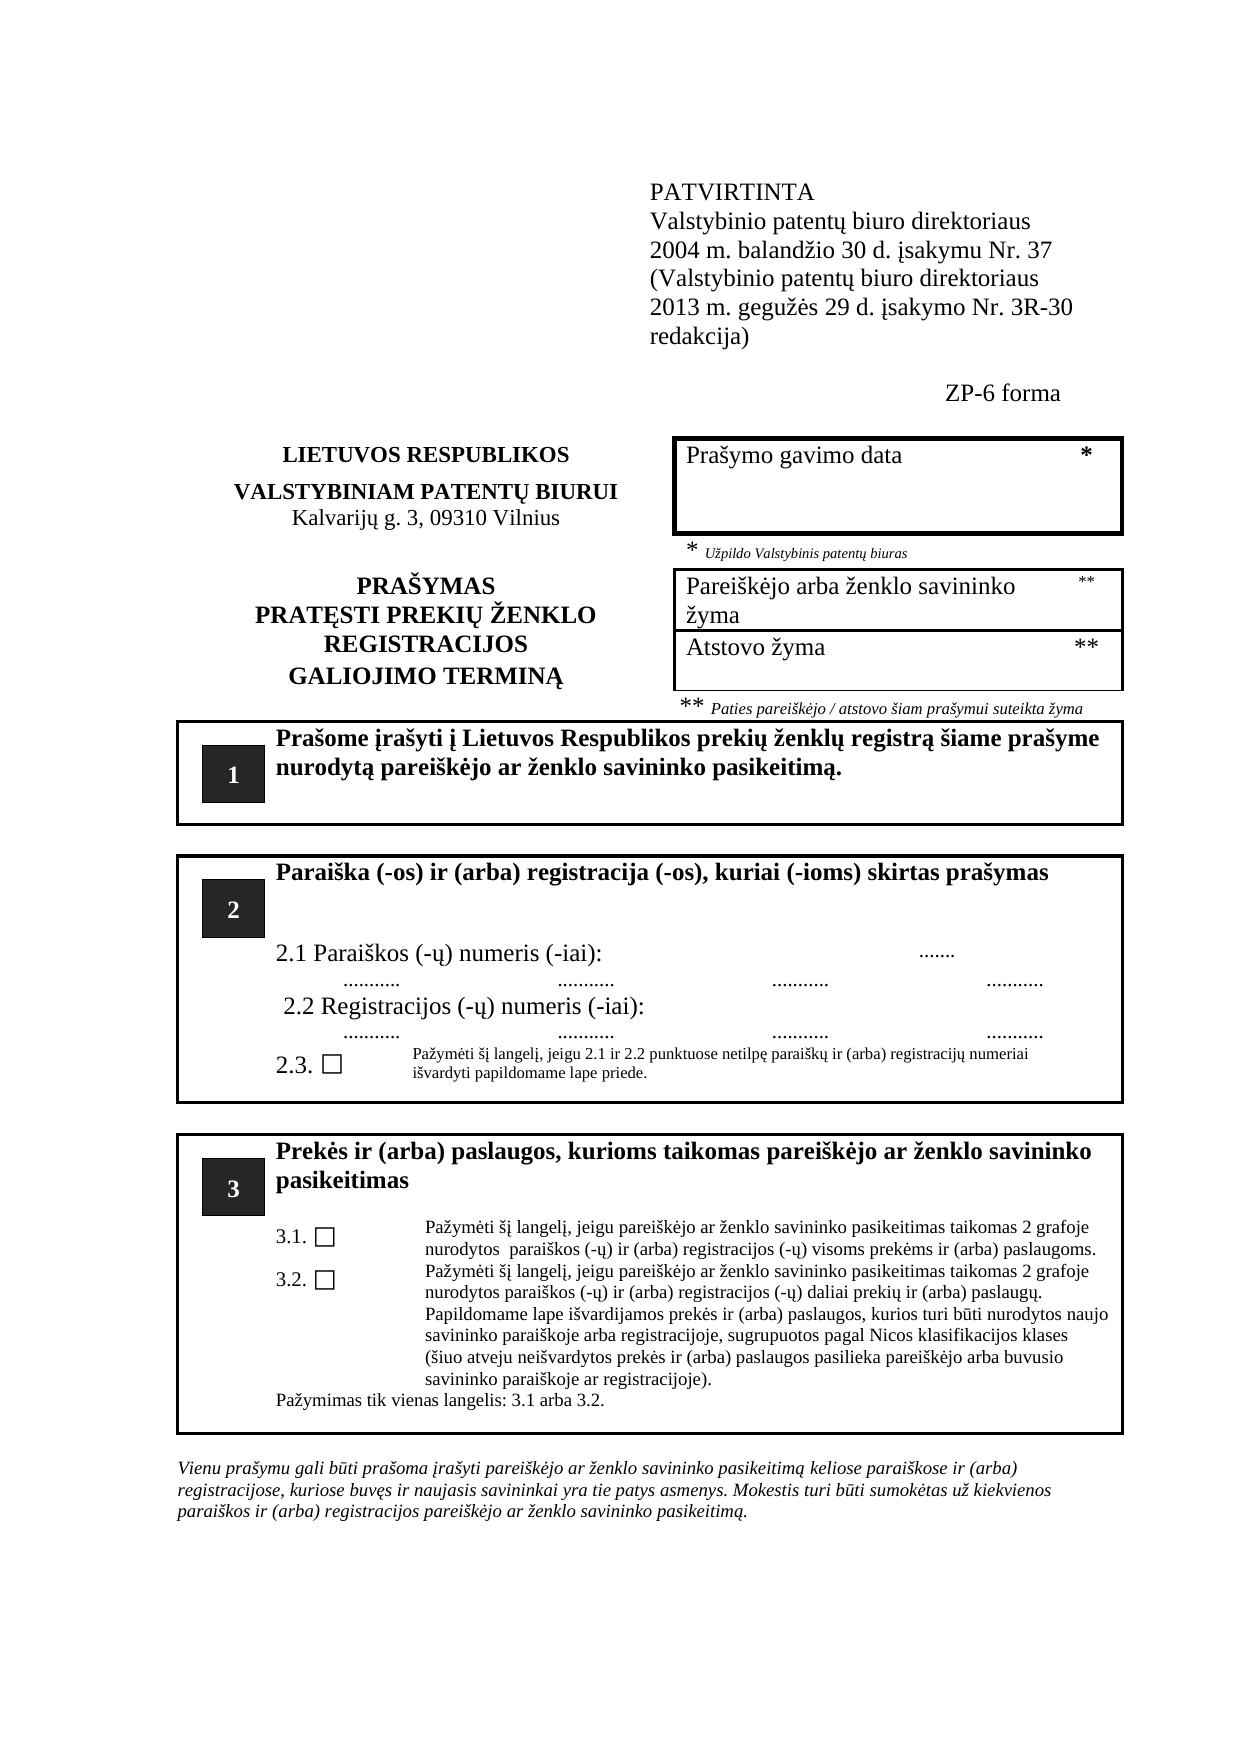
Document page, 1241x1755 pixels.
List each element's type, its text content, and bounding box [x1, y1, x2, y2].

table_cell [179, 1389, 202, 1413]
table_cell PRAŠYMAS PRATĘSTI PREKIŲ ŽENKLO REGISTRACIJOS GALIOJIMO TERMINĄ [177, 568, 673, 690]
table_header Prašymo gavimo data [677, 441, 1051, 531]
table_cell Pažymimas tik vienas langelis: 3.1 arba 3.2. [264, 1389, 951, 1413]
text ** Paties pareiškėjo / atstovo šiam prašymui suteikta žyma [177, 691, 1181, 720]
text redakcija) [649, 321, 1181, 350]
table_cell ........... [908, 967, 1121, 991]
table_cell 1 [203, 746, 264, 802]
table_cell [264, 1413, 479, 1432]
table_cell 3.2. ⬜ [264, 1260, 413, 1389]
table_cell ........... [908, 1020, 1121, 1043]
table_cell ** [1051, 571, 1121, 629]
table_cell [202, 1044, 264, 1082]
table_cell [179, 1020, 202, 1043]
table_cell [179, 745, 202, 802]
table_cell [202, 967, 264, 991]
table_header * [1051, 441, 1120, 531]
table_cell 3.1. ⬜ [264, 1215, 413, 1259]
table_cell ........... [264, 967, 479, 991]
table_cell [479, 1413, 693, 1432]
table_cell [179, 1215, 202, 1259]
text Vienu prašymu gali būti prašoma įrašyti pareiškėjo ar ženklo savininko pasikeitimą keliose paraiškose ir (arba) [177, 1457, 1181, 1478]
table_cell Pažymėti šį langelį, jeigu pareiškėjo ar ženklo savininko pasikeitimas taikomas 2 grafoje nurodytos paraiškos (-ų) ir (arba) registracijos (-ų) visoms prekėms ir (arba) paslaugoms. [414, 1215, 1121, 1259]
table_header [179, 723, 202, 744]
table_cell 2 [203, 880, 264, 937]
table_cell [179, 1044, 202, 1082]
table_header Paraiška (-os) ir (arba) registracija (-os), kuriai (-ioms) skirtas prašymas [264, 858, 1121, 937]
table_cell [179, 802, 202, 822]
table_cell [651, 937, 907, 967]
text 2013 m. gegužės 29 d. įsakymo Nr. 3R-30 [649, 292, 1181, 321]
table_cell [179, 879, 202, 937]
table_cell [179, 991, 202, 1019]
table_cell VALSTYBINIAM PATENTŲ BIURUI Kalvarijų g. 3, 09310 Vilnius [177, 474, 672, 531]
table_header [202, 1136, 264, 1158]
table_cell [202, 1020, 264, 1043]
table_cell [951, 1389, 1121, 1413]
table_cell Pažymėti šį langelį, jeigu pareiškėjo ar ženklo savininko pasikeitimas taikomas 2 grafoje nurodytos paraiškos (-ų) ir (arba) registracijos (-ų) daliai prekių ir (arba) paslaugų. Papildomame lape išvardijamos prekės ir (arba) paslaugos, kurios turi būti nurodytos naujo savininko paraiškoje arba registracijoje, sugrupuotos pagal Nicos klasifikacijos klases (šiuo atveju neišvardytos prekės ir (arba) paslaugos pasilieka pareiškėjo arba buvusio savininko paraiškoje ar registracijoje). [414, 1260, 1121, 1389]
table_cell Atstovo žyma [676, 632, 1051, 690]
table_cell [177, 531, 674, 568]
table_cell [693, 991, 907, 1019]
table_header Prašome įrašyti į Lietuvos Respublikos prekių ženklų registrą šiame prašyme nurodytą pareiškėjo ar ženklo savininko pasikeitimą. [264, 723, 1121, 802]
text PATVIRTINTA [649, 177, 1181, 206]
table_header [202, 858, 264, 879]
table_cell [179, 1260, 202, 1389]
table_cell [179, 1413, 202, 1432]
table_cell [179, 1082, 202, 1101]
table_cell ** [1051, 632, 1121, 690]
table_cell [908, 1082, 1121, 1101]
table_cell [202, 1413, 264, 1432]
table_cell [202, 803, 264, 822]
text paraiškos ir (arba) registracijos pareiškėjo ar ženklo savininko pasikeitimą. [177, 1500, 1181, 1522]
table_cell [202, 1216, 264, 1259]
table_cell 2.2 Registracijos (-ų) numeris (-iai): [264, 991, 663, 1019]
table_cell ........... [264, 1020, 479, 1043]
table_cell ....... [908, 937, 1121, 967]
table_cell Pažymėti šį langelį, jeigu 2.1 ir 2.2 punktuose netilpę paraiškų ir (arba) registracijų numeriai išvardyti papildomame lape priede. [401, 1044, 1076, 1082]
table_cell [479, 1082, 693, 1101]
text registracijose, kuriose buvęs ir naujasis savininkai yra tie patys asmenys. Mokestis turi būti sumokėtas už kiekvienos [177, 1478, 1181, 1500]
table_cell [908, 1413, 1121, 1432]
text Valstybinio patentų biuro direktoriaus [649, 206, 1181, 235]
table_cell Pareiškėjo arba ženklo savininko žyma [676, 571, 1051, 629]
table_header [179, 1136, 202, 1158]
table_cell [179, 1158, 202, 1215]
table_header Prekės ir (arba) paslaugos, kurioms taikomas pareiškėjo ar ženklo savininko pasikeitimas [264, 1136, 1121, 1215]
table_cell [202, 1389, 264, 1413]
table_cell [179, 937, 202, 967]
table_cell [264, 1082, 479, 1101]
table_cell [202, 938, 264, 967]
table_cell 2.1 Paraiškos (-ų) numeris (-iai): [264, 937, 626, 967]
table_cell [202, 1082, 264, 1101]
table_cell [693, 1082, 907, 1101]
table_cell [202, 1260, 264, 1389]
table_cell [202, 991, 264, 1019]
table_cell [264, 802, 1121, 822]
table_cell [664, 991, 693, 1019]
table_cell 2.3. ⬜ [264, 1044, 401, 1082]
table_cell [179, 967, 202, 991]
text 2004 m. balandžio 30 d. įsakymu Nr. 37 (Valstybinio patentų biuro direktoriaus [649, 235, 1181, 292]
table_cell ........... [479, 1020, 693, 1043]
table_cell [693, 1413, 907, 1432]
table_cell ........... [693, 967, 907, 991]
table_header [202, 723, 264, 744]
table_cell [626, 937, 651, 967]
table_header LIETUVOS RESPUBLIKOS [177, 436, 672, 473]
table_cell [1076, 1044, 1121, 1082]
table_header [179, 858, 202, 879]
table_cell ........... [693, 1020, 907, 1043]
table_cell 3 [203, 1159, 264, 1215]
table_cell * Užpildo Valstybinis patentų biuras [675, 536, 1122, 568]
table_cell [908, 991, 1121, 1019]
table_cell ........... [479, 967, 693, 991]
text ZP-6 forma [177, 378, 1181, 407]
